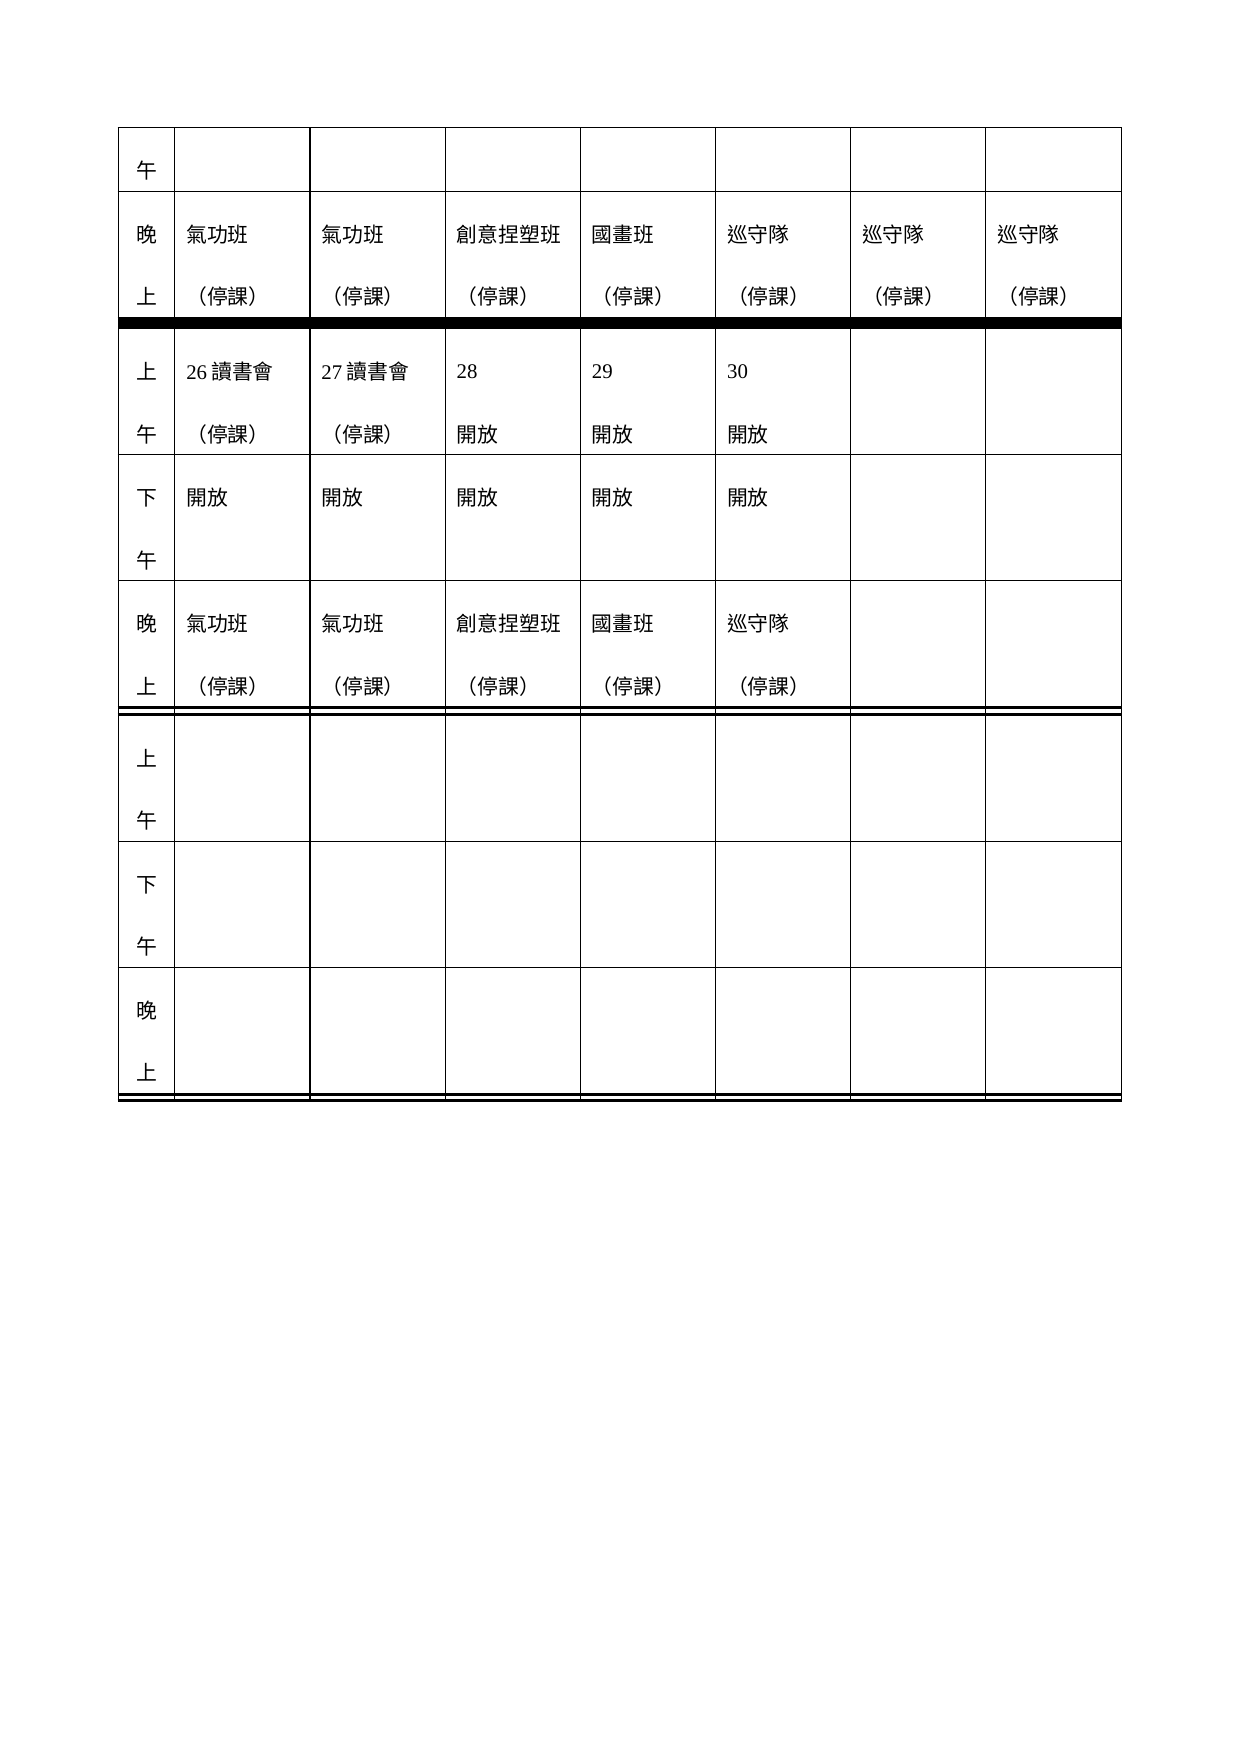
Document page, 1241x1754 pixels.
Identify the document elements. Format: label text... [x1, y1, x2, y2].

table_cell 開放 [311, 455, 445, 580]
table_cell 上午 [119, 329, 174, 454]
table_cell [311, 842, 445, 967]
table_cell [851, 455, 985, 580]
table_cell [851, 968, 985, 1093]
table_cell 氣功班 （停課） [311, 581, 445, 706]
table_cell 27讀書會 （停課） [311, 329, 445, 454]
table_cell 晚上 [119, 968, 174, 1093]
table_cell [716, 128, 850, 191]
table_cell 開放 [716, 455, 850, 580]
table_cell [986, 709, 1121, 713]
table_cell [581, 709, 715, 713]
table_cell 創意捏塑班 （停課） [446, 192, 580, 317]
table_cell 晚上 [119, 581, 174, 706]
table_cell [716, 968, 850, 1093]
table_cell [175, 128, 309, 191]
table_cell [581, 842, 715, 967]
table_cell [986, 716, 1121, 841]
table_cell [175, 842, 309, 967]
table_cell 上午 [119, 716, 174, 841]
table_cell [716, 716, 850, 841]
table_cell 國畫班 （停課） [581, 581, 715, 706]
table_cell [311, 709, 445, 713]
table_cell [851, 709, 985, 713]
table_cell [581, 968, 715, 1093]
table_cell [446, 842, 580, 967]
table_cell [716, 709, 850, 713]
table_cell 開放 [175, 455, 309, 580]
table_cell [175, 968, 309, 1093]
table_cell [311, 716, 445, 841]
table_cell [986, 329, 1121, 454]
table_cell [446, 709, 580, 713]
table_cell 午 [119, 128, 174, 191]
table_cell [311, 968, 445, 1093]
table_cell [716, 842, 850, 967]
table_cell [986, 581, 1121, 706]
table_cell [851, 716, 985, 841]
table_cell 晚上 [119, 192, 174, 317]
table_cell 下午 [119, 842, 174, 967]
table_cell [446, 968, 580, 1093]
table_cell 28 開放 [446, 329, 580, 454]
table_cell 29 開放 [581, 329, 715, 454]
table_cell 氣功班 （停課） [175, 581, 309, 706]
table_cell [581, 128, 715, 191]
table_cell 氣功班 （停課） [311, 192, 445, 317]
table_cell 巡守隊 （停課） [716, 581, 850, 706]
table_cell 氣功班 （停課） [175, 192, 309, 317]
table_cell [581, 716, 715, 841]
table_cell 下午 [119, 455, 174, 580]
table_cell 30 開放 [716, 329, 850, 454]
table_cell 創意捏塑班 （停課） [446, 581, 580, 706]
table_cell 開放 [446, 455, 580, 580]
table_cell 國畫班 （停課） [581, 192, 715, 317]
table_cell 巡守隊 （停課） [851, 192, 985, 317]
table_cell [851, 842, 985, 967]
table_cell [851, 581, 985, 706]
table_cell [119, 709, 174, 713]
table_cell [986, 968, 1121, 1093]
table_cell 開放 [581, 455, 715, 580]
table_cell [446, 128, 580, 191]
table_cell 巡守隊 （停課） [986, 192, 1121, 317]
table_cell [851, 128, 985, 191]
table_cell [175, 716, 309, 841]
table_cell [851, 329, 985, 454]
table_cell [986, 128, 1121, 191]
table_cell 巡守隊 （停課） [716, 192, 850, 317]
table_cell [311, 128, 445, 191]
table_cell [986, 842, 1121, 967]
table_cell [446, 716, 580, 841]
table_cell [986, 455, 1121, 580]
table_cell 26讀書會 （停課） [175, 329, 309, 454]
table_cell [175, 709, 309, 713]
